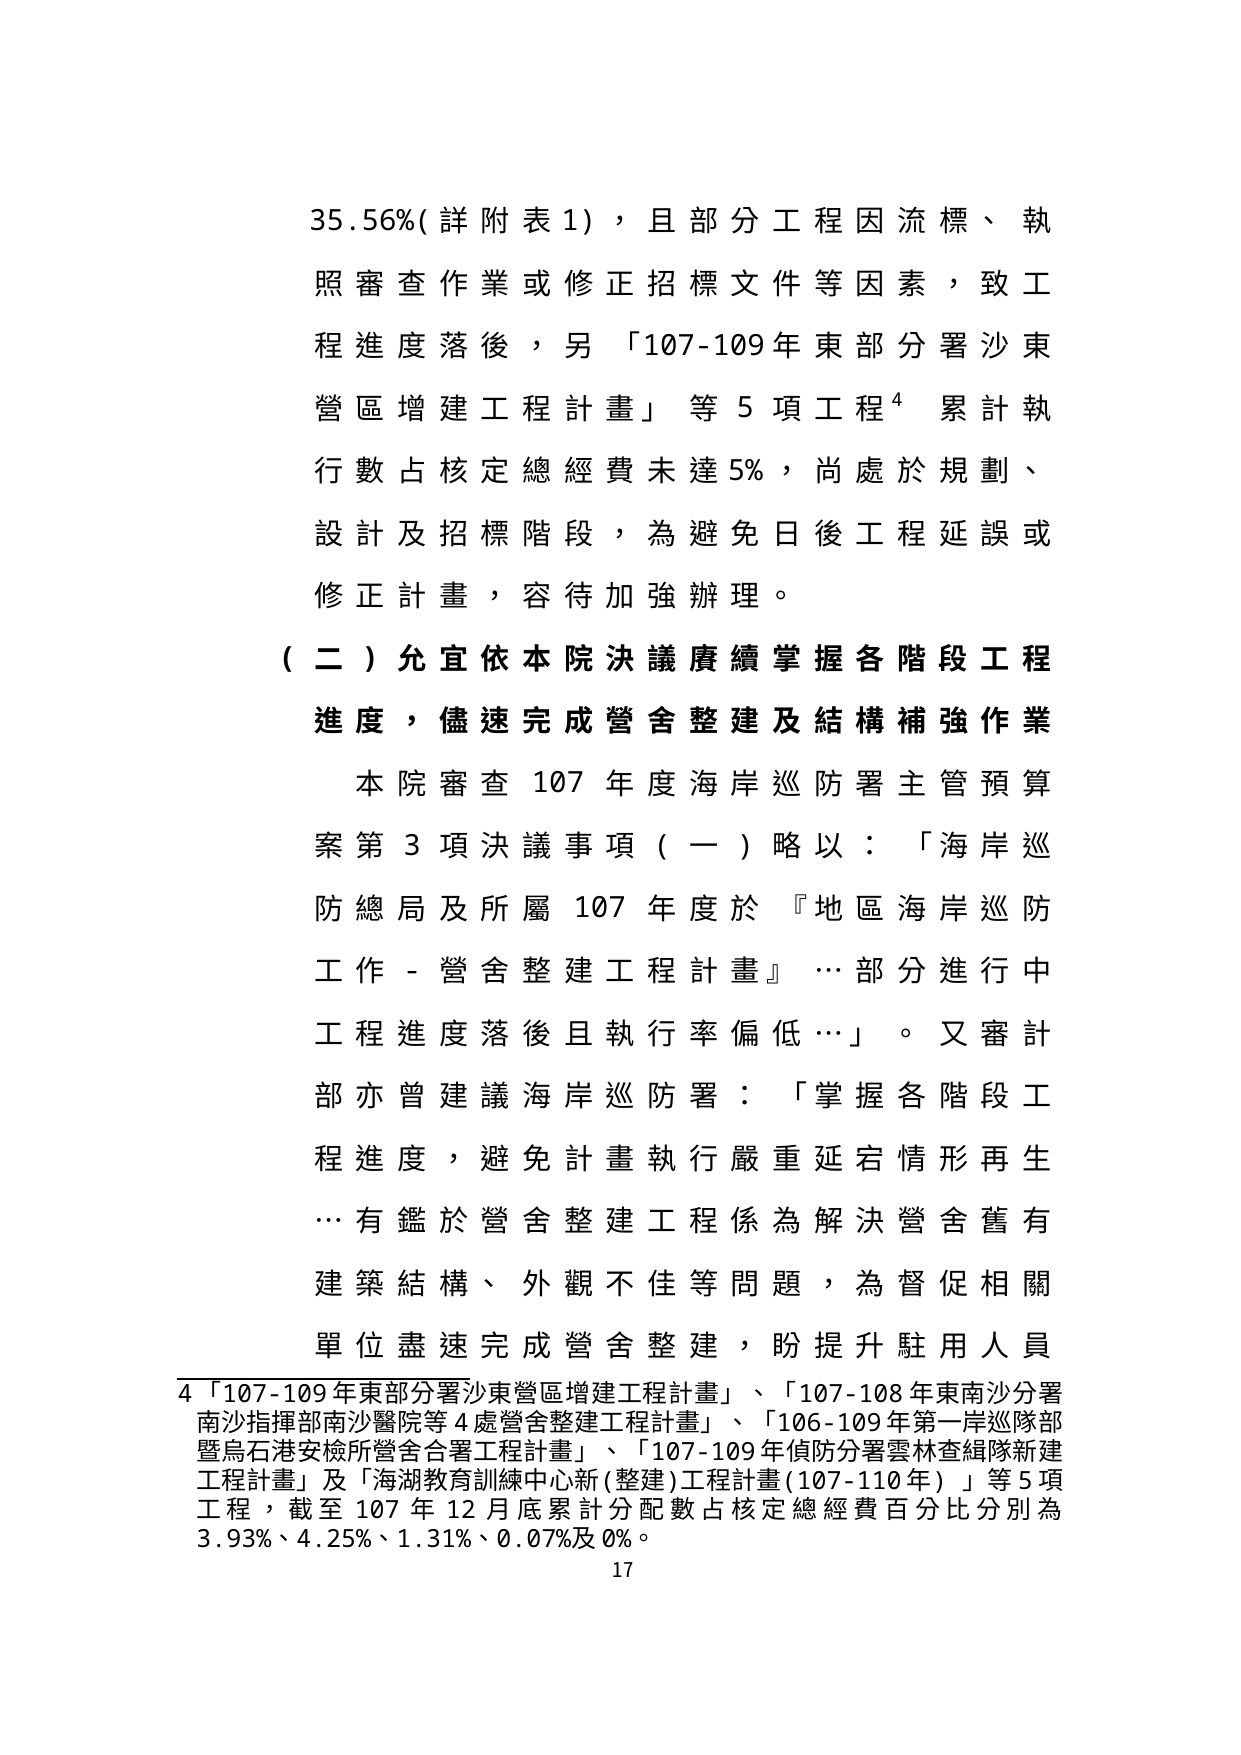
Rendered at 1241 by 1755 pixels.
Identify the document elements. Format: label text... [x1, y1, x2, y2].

text (二)允宜依本院決議賡續掌握各階段工程進度，儘速完成營舍整建及結構補強作業 [242, 615, 1058, 740]
text 本院審查107年度海岸巡防署主管預算案第3項決議事項(一)略以：「海岸巡防總局及所屬107年度於『地區海岸巡防工作-營舍整建工程計畫』…部分進行中工程進度落後且執行率偏低…」。又審計部亦曾建議海岸巡防署：「掌握各階段工程進度，避免計畫執行嚴重延宕情形再生…有鑑於營舍整建工程係為解決營舍舊有建築結構、外觀不佳等問題，為督促相關單位盡速完成營舍整建，盼提升駐用人員執勤效率、生活品質、改善營舍老舊隱藏之危安因素…。」是以，海巡署允宜依本院決議，賡續掌握目前各項工程規劃設計、招標決標、變更設計、履約管理、驗收等各階段工程進度，儘速完成營舍整建及結構補強作業，以提升值勤生活品質。 [271, 740, 1058, 1365]
text 「107-109年東部分署沙東營區增建工程計畫」、「107-108年東南沙分署南沙指揮部南沙醫院等4處營舍整建工程計畫」、「106-109年第一岸巡隊部暨烏石港安檢所營舍合署工程計畫」、「107-109年偵防分署雲林查緝隊新建工程計畫」及「海湖教育訓練中心新(整建)工程計畫(107-110年) 」等5項工程，截至107年12月底累計分配數占核定總經費百分比分別為3.93%、4.25%、1.31%、0.07%及0%。 [177, 1379, 1063, 1554]
text 35.56%(詳附表1)，且部分工程因流標、執照審查作業或修正招標文件等因素，致工程進度落後，另「107-109年東部分署沙東營區增建工程計畫」等5項工程累計執行數占核定總經費未達5%，尚處於規劃、設計及招標階段，為避免日後工程延誤或修正計畫，容待加強辦理。 [271, 177, 1058, 615]
